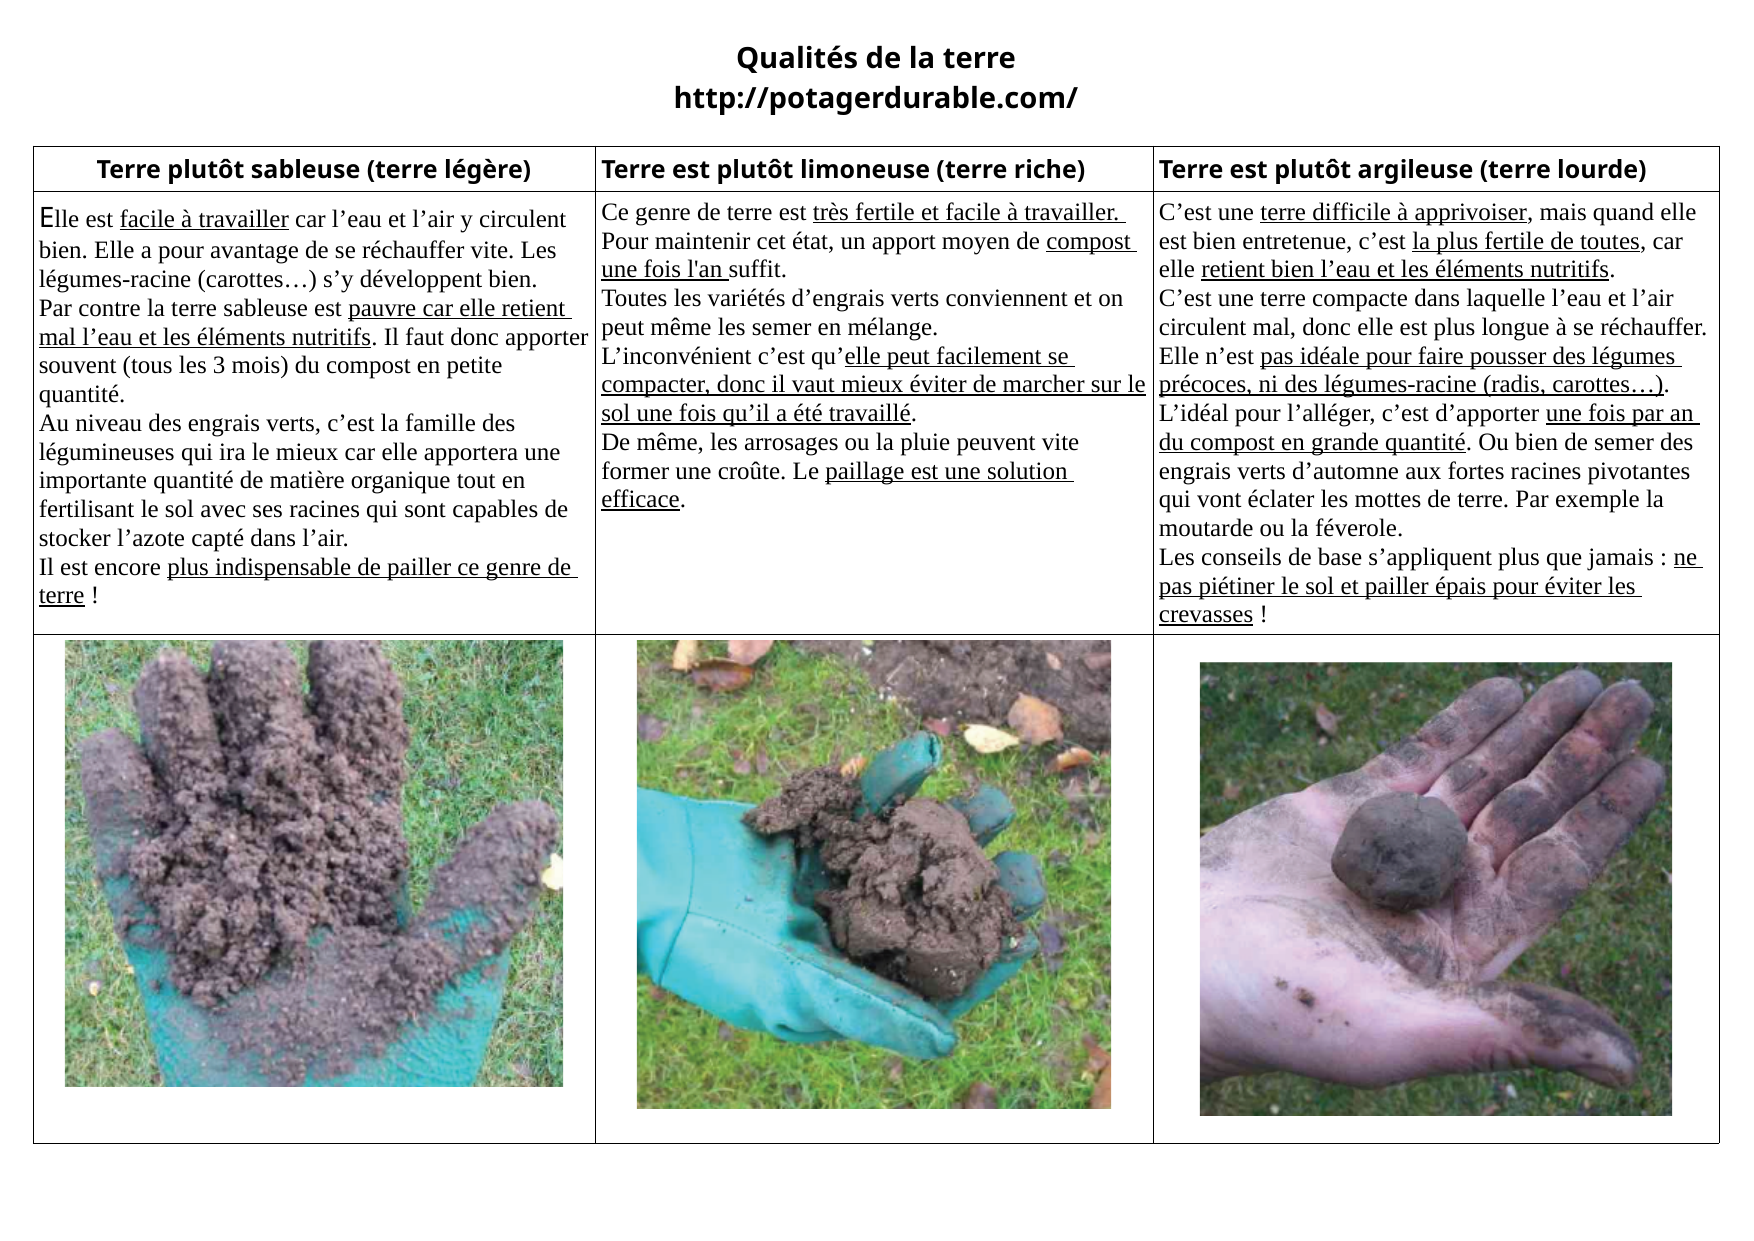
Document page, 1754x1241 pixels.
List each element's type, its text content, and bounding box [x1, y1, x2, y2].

table_cell [34, 635, 595, 1143]
table_cell Elle est facile à travailler car l’eau et l’air y circulent bien. Elle a pour avantage de se réchauffer vite. Les légumes-racine (carottes…) s’y développent bien. Par contre la terre sableuse est pauvre car elle retient mal l’eau et les éléments nutritifs. Il faut donc apporter souvent (tous les 3 mois) du compost en petite quantité. Au niveau des engrais verts, c’est la famille des légumineuses qui ira le mieux car elle apportera une importante quantité de matière organique tout en fertilisant le sol avec ses racines qui sont capables de stocker l’azote capté dans l’air. Il est encore plus indispensable de pailler ce genre de terre ! [34, 192, 595, 634]
table_cell [1154, 635, 1719, 1143]
table_header Terre plutôt sableuse (terre légère) [34, 147, 595, 191]
table_cell Ce genre de terre est très fertile et facile à travailler. Pour maintenir cet état, un apport moyen de compost une fois l'an suffit. Toutes les variétés d’engrais verts conviennent et on peut même les semer en mélange. L’inconvénient c’est qu’elle peut facilement se compacter, donc il vaut mieux éviter de marcher sur le sol une fois qu’il a été travaillé. De même, les arrosages ou la pluie peuvent vite former une croûte. Le paillage est une solution efficace. [596, 192, 1153, 634]
text Qualités de la terre [33, 37, 1719, 77]
table_header Terre est plutôt limoneuse (terre riche) [596, 147, 1153, 191]
table_header Terre est plutôt argileuse (terre lourde) [1154, 147, 1719, 191]
text http://potagerdurable.com/ [33, 77, 1719, 117]
table_cell [596, 635, 1153, 1143]
table_cell C’est une terre difficile à apprivoiser, mais quand elle est bien entretenue, c’est la plus fertile de toutes, car elle retient bien l’eau et les éléments nutritifs. C’est une terre compacte dans laquelle l’eau et l’air circulent mal, donc elle est plus longue à se réchauffer. Elle n’est pas idéale pour faire pousser des légumes précoces, ni des légumes-racine (radis, carottes…). L’idéal pour l’alléger, c’est d’apporter une fois par an du compost en grande quantité. Ou bien de semer des engrais verts d’automne aux fortes racines pivotantes qui vont éclater les mottes de terre. Par exemple la moutarde ou la féverole. Les conseils de base s’appliquent plus que jamais : ne pas piétiner le sol et pailler épais pour éviter les crevasses ! [1154, 192, 1719, 634]
